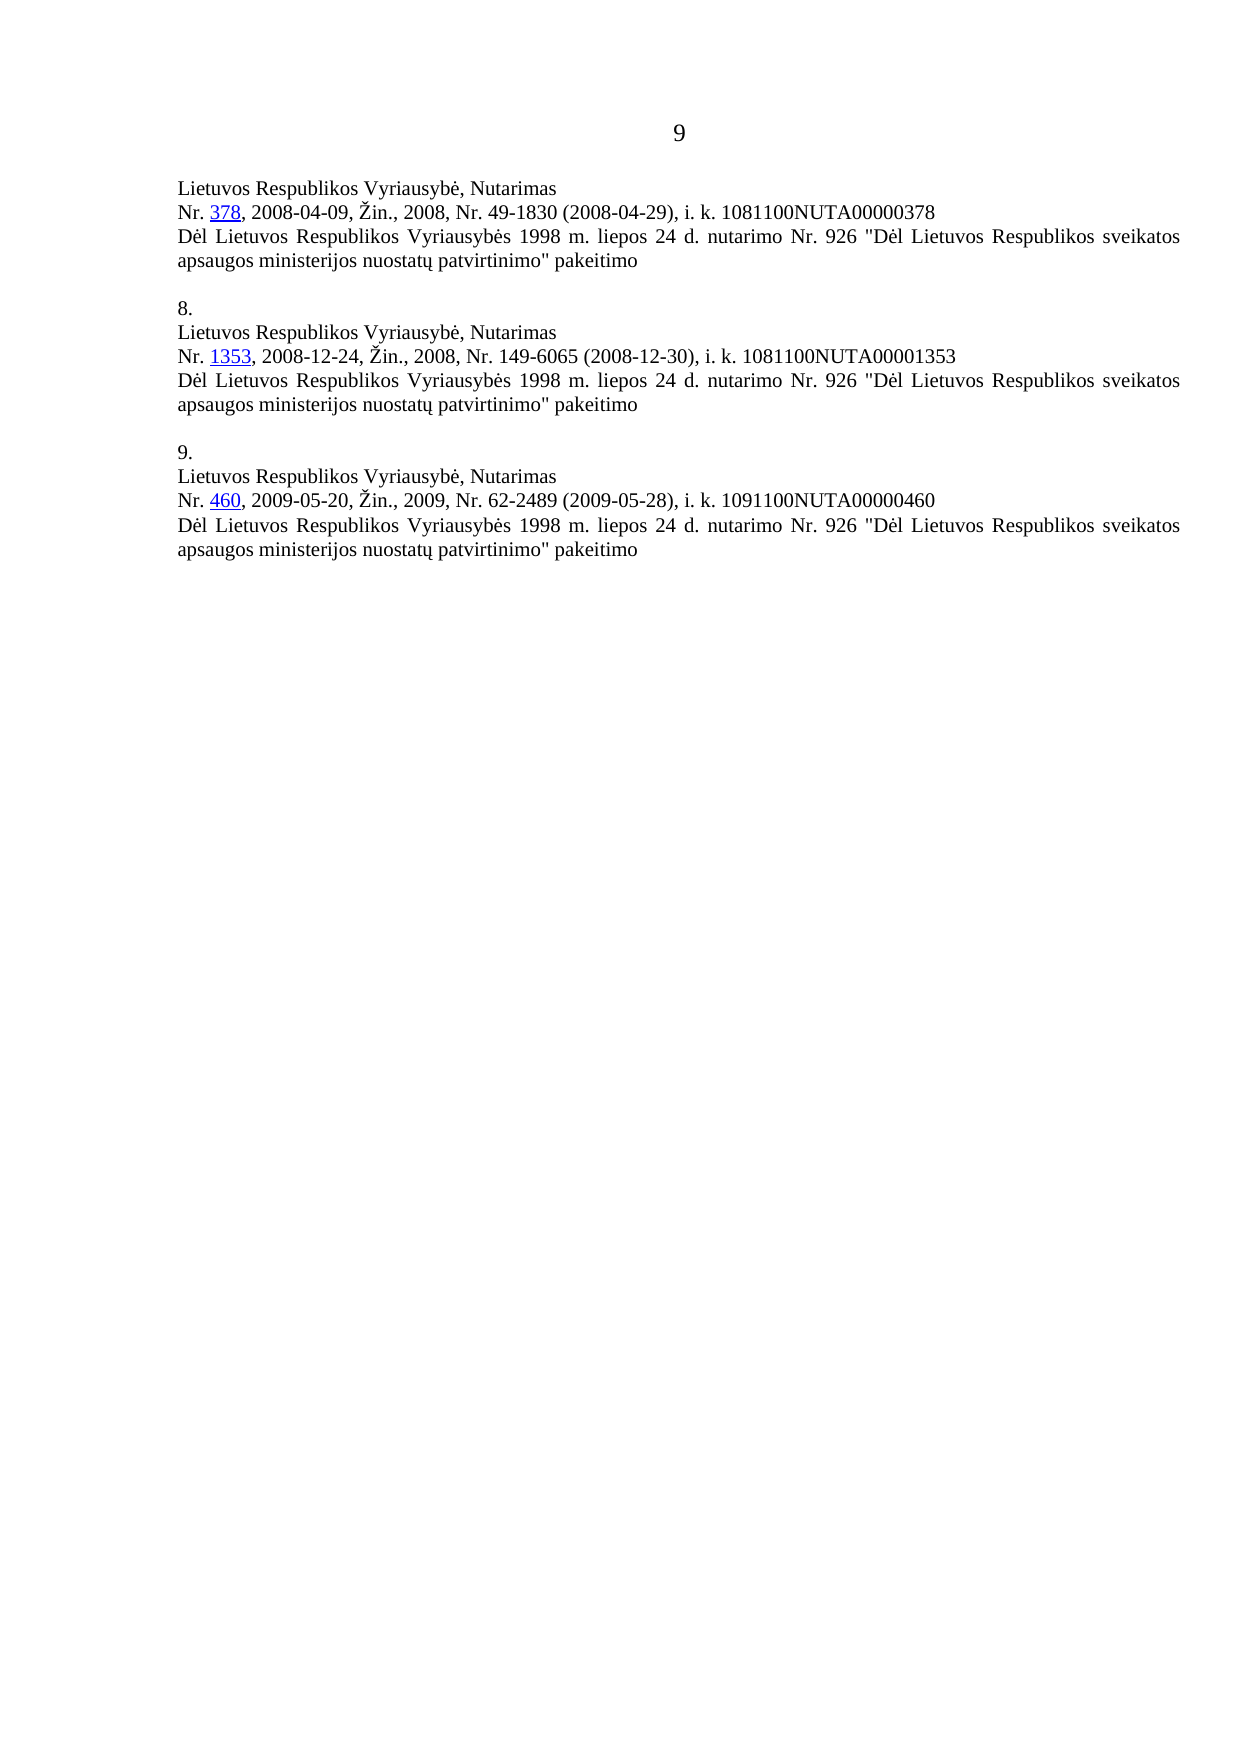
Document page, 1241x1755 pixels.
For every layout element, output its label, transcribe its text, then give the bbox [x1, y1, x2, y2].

text Dėl Lietuvos Respublikos Vyriausybės 1998 m. liepos 24 d. nutarimo Nr. 926 "Dėl Lietuvos Respublikos sveikatos apsaugos ministerijos nuostatų patvirtinimo" pakeitimo [177, 224, 1181, 272]
text Lietuvos Respublikos Vyriausybė, Nutarimas [177, 464, 1181, 488]
text Lietuvos Respublikos Vyriausybė, Nutarimas [177, 320, 1181, 344]
text Nr. 460, 2009-05-20, Žin., 2009, Nr. 62-2489 (2009-05-28), i. k. 1091100NUTA00000460 [177, 488, 1181, 512]
text Dėl Lietuvos Respublikos Vyriausybės 1998 m. liepos 24 d. nutarimo Nr. 926 "Dėl Lietuvos Respublikos sveikatos apsaugos ministerijos nuostatų patvirtinimo" pakeitimo [177, 512, 1181, 561]
text 9. [177, 440, 1181, 464]
text Nr. 1353, 2008-12-24, Žin., 2008, Nr. 149-6065 (2008-12-30), i. k. 1081100NUTA00001353 [177, 344, 1181, 368]
text 8. [177, 296, 1181, 320]
text Lietuvos Respublikos Vyriausybė, Nutarimas [177, 176, 1181, 200]
text Nr. 378, 2008-04-09, Žin., 2008, Nr. 49-1830 (2008-04-29), i. k. 1081100NUTA00000378 [177, 200, 1181, 224]
text Dėl Lietuvos Respublikos Vyriausybės 1998 m. liepos 24 d. nutarimo Nr. 926 "Dėl Lietuvos Respublikos sveikatos apsaugos ministerijos nuostatų patvirtinimo" pakeitimo [177, 368, 1181, 416]
